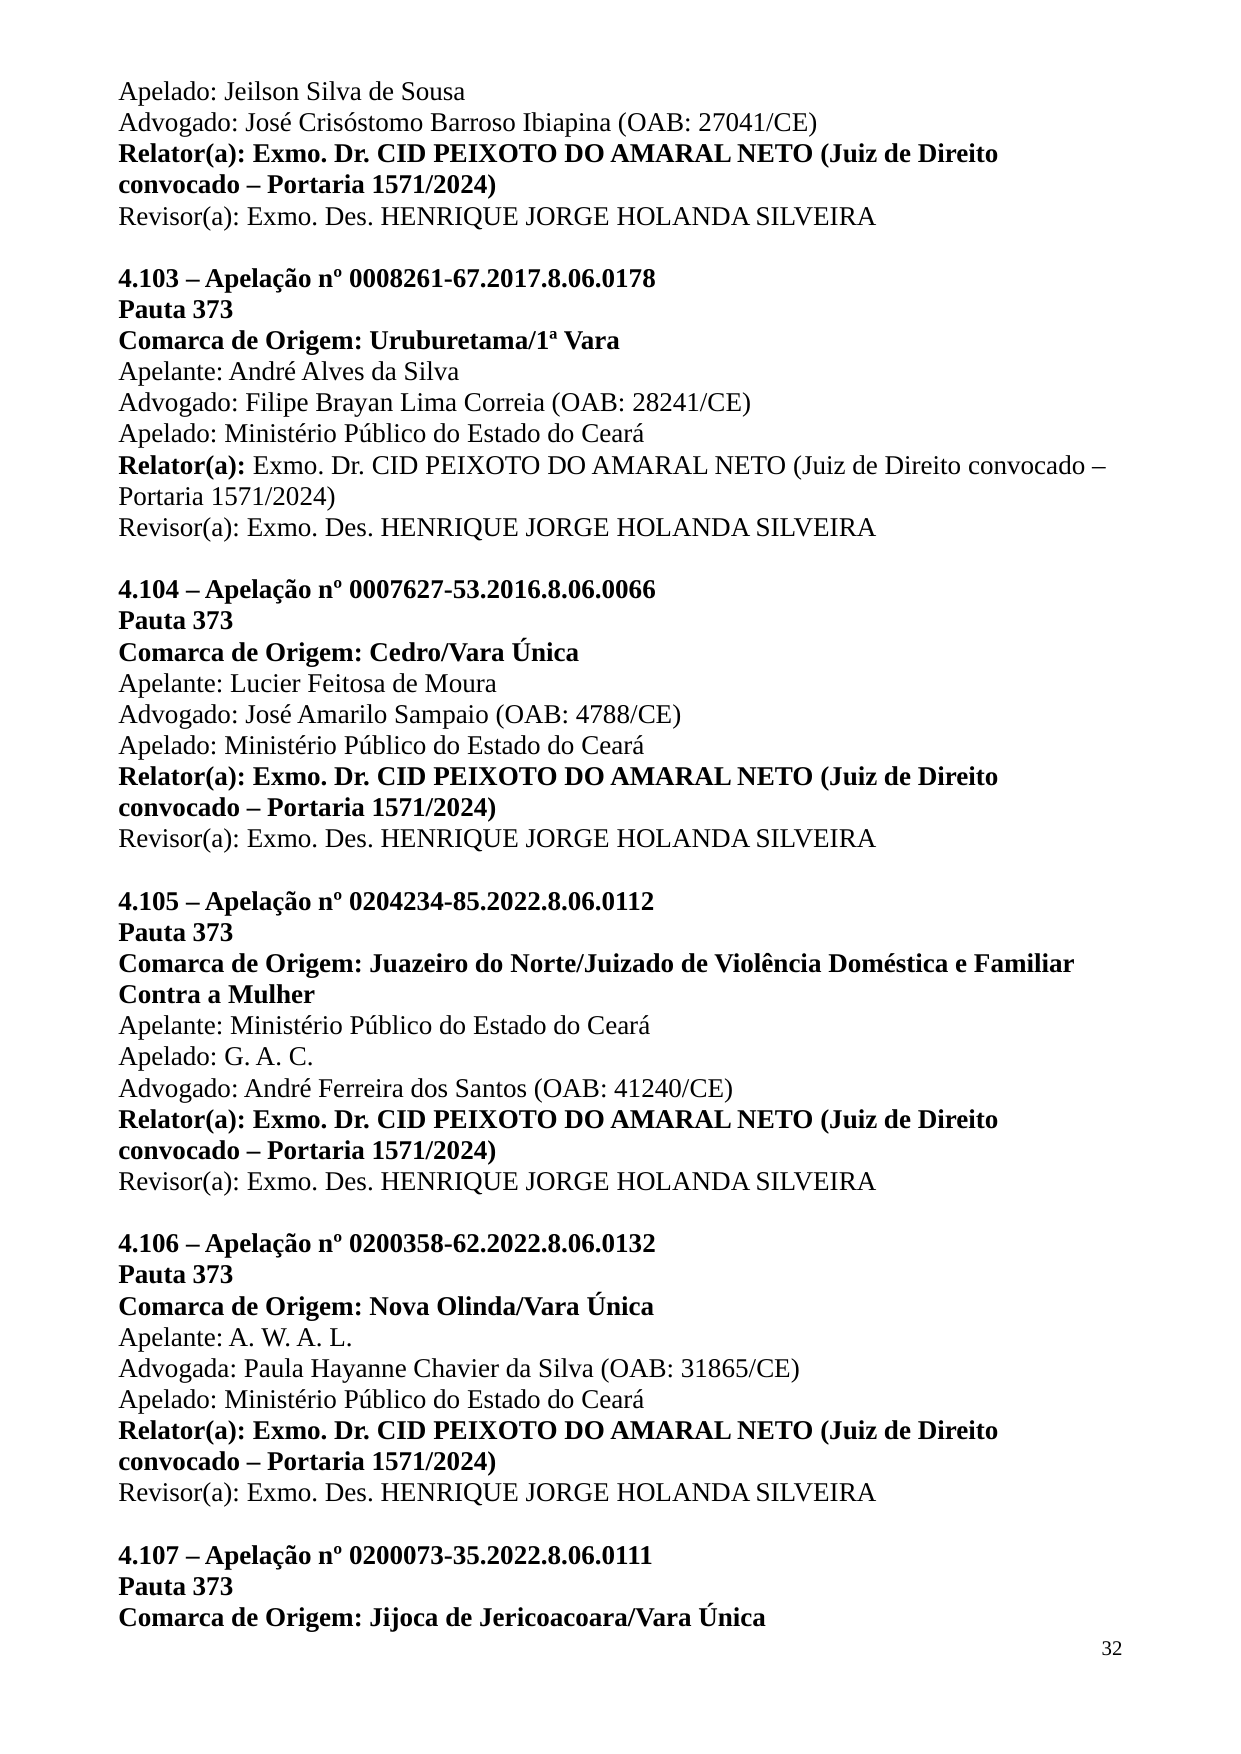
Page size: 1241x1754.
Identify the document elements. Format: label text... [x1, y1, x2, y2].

text Apelante: Lucier Feitosa de Moura [118, 667, 1122, 698]
text 4.104 – Apelação nº 0007627-53.2016.8.06.0066 [118, 573, 1122, 604]
text Advogado: André Ferreira dos Santos (OAB: 41240/CE) [118, 1072, 1122, 1103]
text Revisor(a): Exmo. Des. HENRIQUE JORGE HOLANDA SILVEIRA [118, 199, 1122, 231]
text Apelante: Ministério Público do Estado do Ceará [118, 1009, 1122, 1041]
text Advogado: José Crisóstomo Barroso Ibiapina (OAB: 27041/CE) [118, 106, 1122, 137]
text Pauta 373 [118, 1258, 1122, 1290]
text Apelado: G. A. C. [118, 1041, 1122, 1072]
text Apelante: A. W. A. L. [118, 1321, 1122, 1352]
text Apelante: André Alves da Silva [118, 355, 1122, 386]
text Advogado: Filipe Brayan Lima Correia (OAB: 28241/CE) [118, 386, 1122, 418]
text Apelado: Ministério Público do Estado do Ceará [118, 418, 1122, 449]
text Pauta 373 [118, 293, 1122, 324]
text Revisor(a): Exmo. Des. HENRIQUE JORGE HOLANDA SILVEIRA [118, 511, 1122, 542]
text Apelado: Ministério Público do Estado do Ceará [118, 1383, 1122, 1414]
text Comarca de Origem: Nova Olinda/Vara Única [118, 1290, 1122, 1321]
text Relator(a): Exmo. Dr. CID PEIXOTO DO AMARAL NETO (Juiz de Direito convocado – Portaria 1571/2024) [118, 760, 1122, 822]
text Relator(a): Exmo. Dr. CID PEIXOTO DO AMARAL NETO (Juiz de Direito convocado – Portaria 1571/2024) [118, 1103, 1122, 1165]
text 4.107 – Apelação nº 0200073-35.2022.8.06.0111 [118, 1539, 1122, 1570]
text 4.105 – Apelação nº 0204234-85.2022.8.06.0112 [118, 885, 1122, 916]
text Revisor(a): Exmo. Des. HENRIQUE JORGE HOLANDA SILVEIRA [118, 1477, 1122, 1508]
text Comarca de Origem: Uruburetama/1ª Vara [118, 324, 1122, 355]
text Pauta 373 [118, 604, 1122, 636]
text Comarca de Origem: Cedro/Vara Única [118, 636, 1122, 667]
text Pauta 373 [118, 916, 1122, 947]
text Revisor(a): Exmo. Des. HENRIQUE JORGE HOLANDA SILVEIRA [118, 822, 1122, 854]
text Relator(a): Exmo. Dr. CID PEIXOTO DO AMARAL NETO (Juiz de Direito convocado – Portaria 1571/2024) [118, 137, 1122, 199]
text Advogado: José Amarilo Sampaio (OAB: 4788/CE) [118, 698, 1122, 729]
text Relator(a): Exmo. Dr. CID PEIXOTO DO AMARAL NETO (Juiz de Direito convocado – Portaria 1571/2024) [118, 449, 1122, 511]
text Relator(a): Exmo. Dr. CID PEIXOTO DO AMARAL NETO (Juiz de Direito convocado – Portaria 1571/2024) [118, 1414, 1122, 1477]
text 4.106 – Apelação nº 0200358-62.2022.8.06.0132 [118, 1227, 1122, 1258]
text Apelado: Jeilson Silva de Sousa [118, 75, 1122, 106]
text Apelado: Ministério Público do Estado do Ceará [118, 729, 1122, 760]
text Revisor(a): Exmo. Des. HENRIQUE JORGE HOLANDA SILVEIRA [118, 1165, 1122, 1196]
text Pauta 373 [118, 1570, 1122, 1601]
text Comarca de Origem: Jijoca de Jericoacoara/Vara Única [118, 1601, 1122, 1632]
text Comarca de Origem: Juazeiro do Norte/Juizado de Violência Doméstica e Familiar Contra a Mulher [118, 947, 1122, 1009]
text Advogada: Paula Hayanne Chavier da Silva (OAB: 31865/CE) [118, 1352, 1122, 1383]
text 4.103 – Apelação nº 0008261-67.2017.8.06.0178 [118, 262, 1122, 293]
